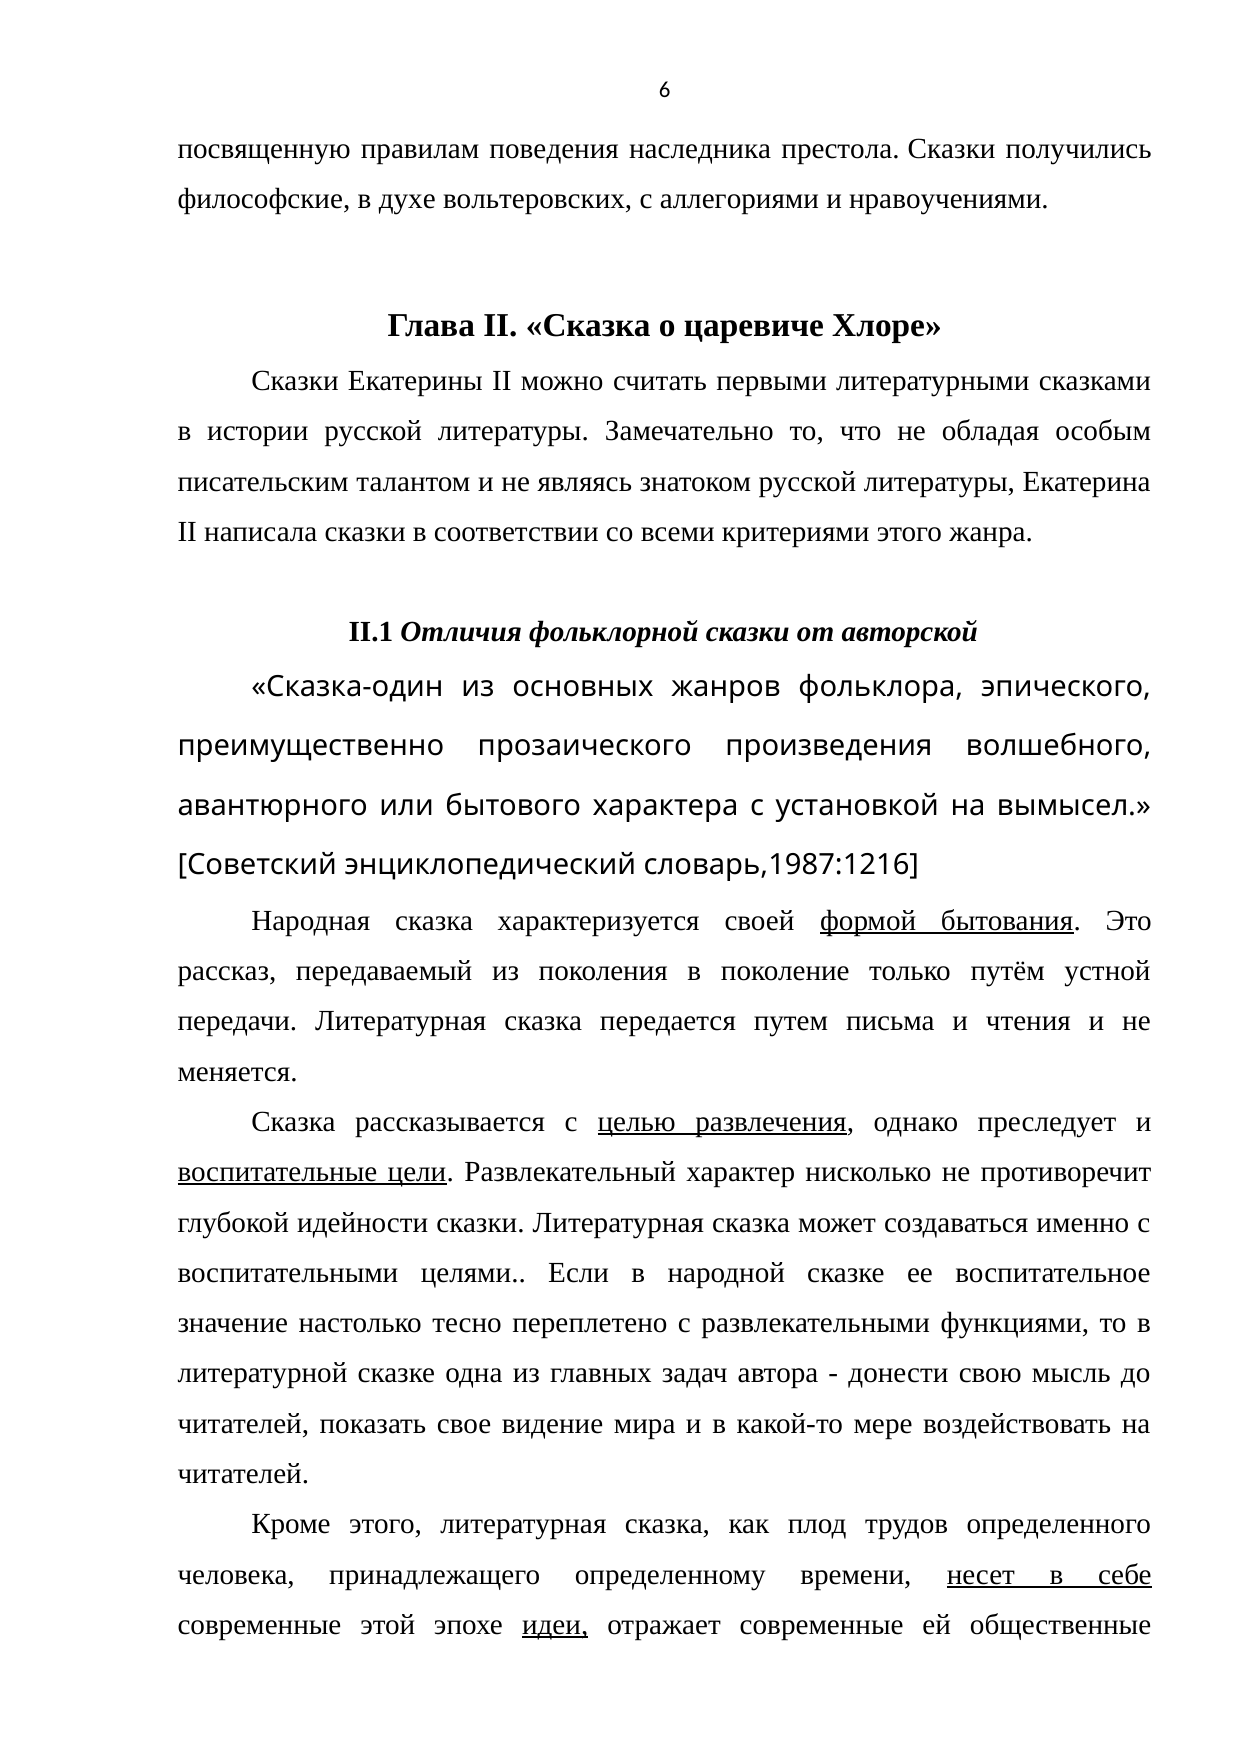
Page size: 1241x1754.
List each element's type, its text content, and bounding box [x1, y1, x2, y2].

text Кроме этого, литературная сказка, как плод трудов определенного человека, принадлежащего определенному времени, несет в себе современные этой эпохе идеи, отражает современные ей общественные [177, 1507, 1152, 1641]
text Народная сказка характеризуется своей формой бытования. Это рассказ, передаваемый из поколения в поколение только путём устной передачи. Литературная сказка передается путем письма и чтения и не меняется. [177, 903, 1152, 1087]
text Сказка рассказывается с целью развлечения, однако преследует и воспитательные цели. Развлекательный характер нисколько не противоречит глубокой идейности сказки. Литературная сказка может создаваться именно с воспитательными целями.. Если в народной сказке ее воспитательное значение настолько тесно переплетено с развлекательными функциями, то в литературной сказке одна из главных задач автора - донести свою мысль до читателей, показать свое видение мира и в какой-то мере воздействовать на читателей. [177, 1104, 1152, 1490]
text Сказки Екатерины ІI можно считать первыми литературными сказками в истории русской литературы. Замечательно то, что не обладая особым писательским талантом и не являясь знатоком русской литературы, Екатерина II написала сказки в соответствии со всеми критериями этого жанра. [177, 363, 1152, 547]
text II.1 Отличия фольклорной сказки от авторской [177, 614, 1152, 648]
text «Сказка-один из основных жанров фольклора, эпического, преимущественно прозаического произведения волшебного, авантюрного или бытового характера с установкой на вымысел.» [Советский энциклопедический словарь,1987:1216] [177, 665, 1152, 883]
text Глава II. «Сказка о царевиче Хлоре» [177, 306, 1152, 344]
text посвященную правилам поведения наследника престола. Сказки получились философские, в духе вольтеровских, с аллегориями и нравоучениями. [177, 131, 1152, 215]
